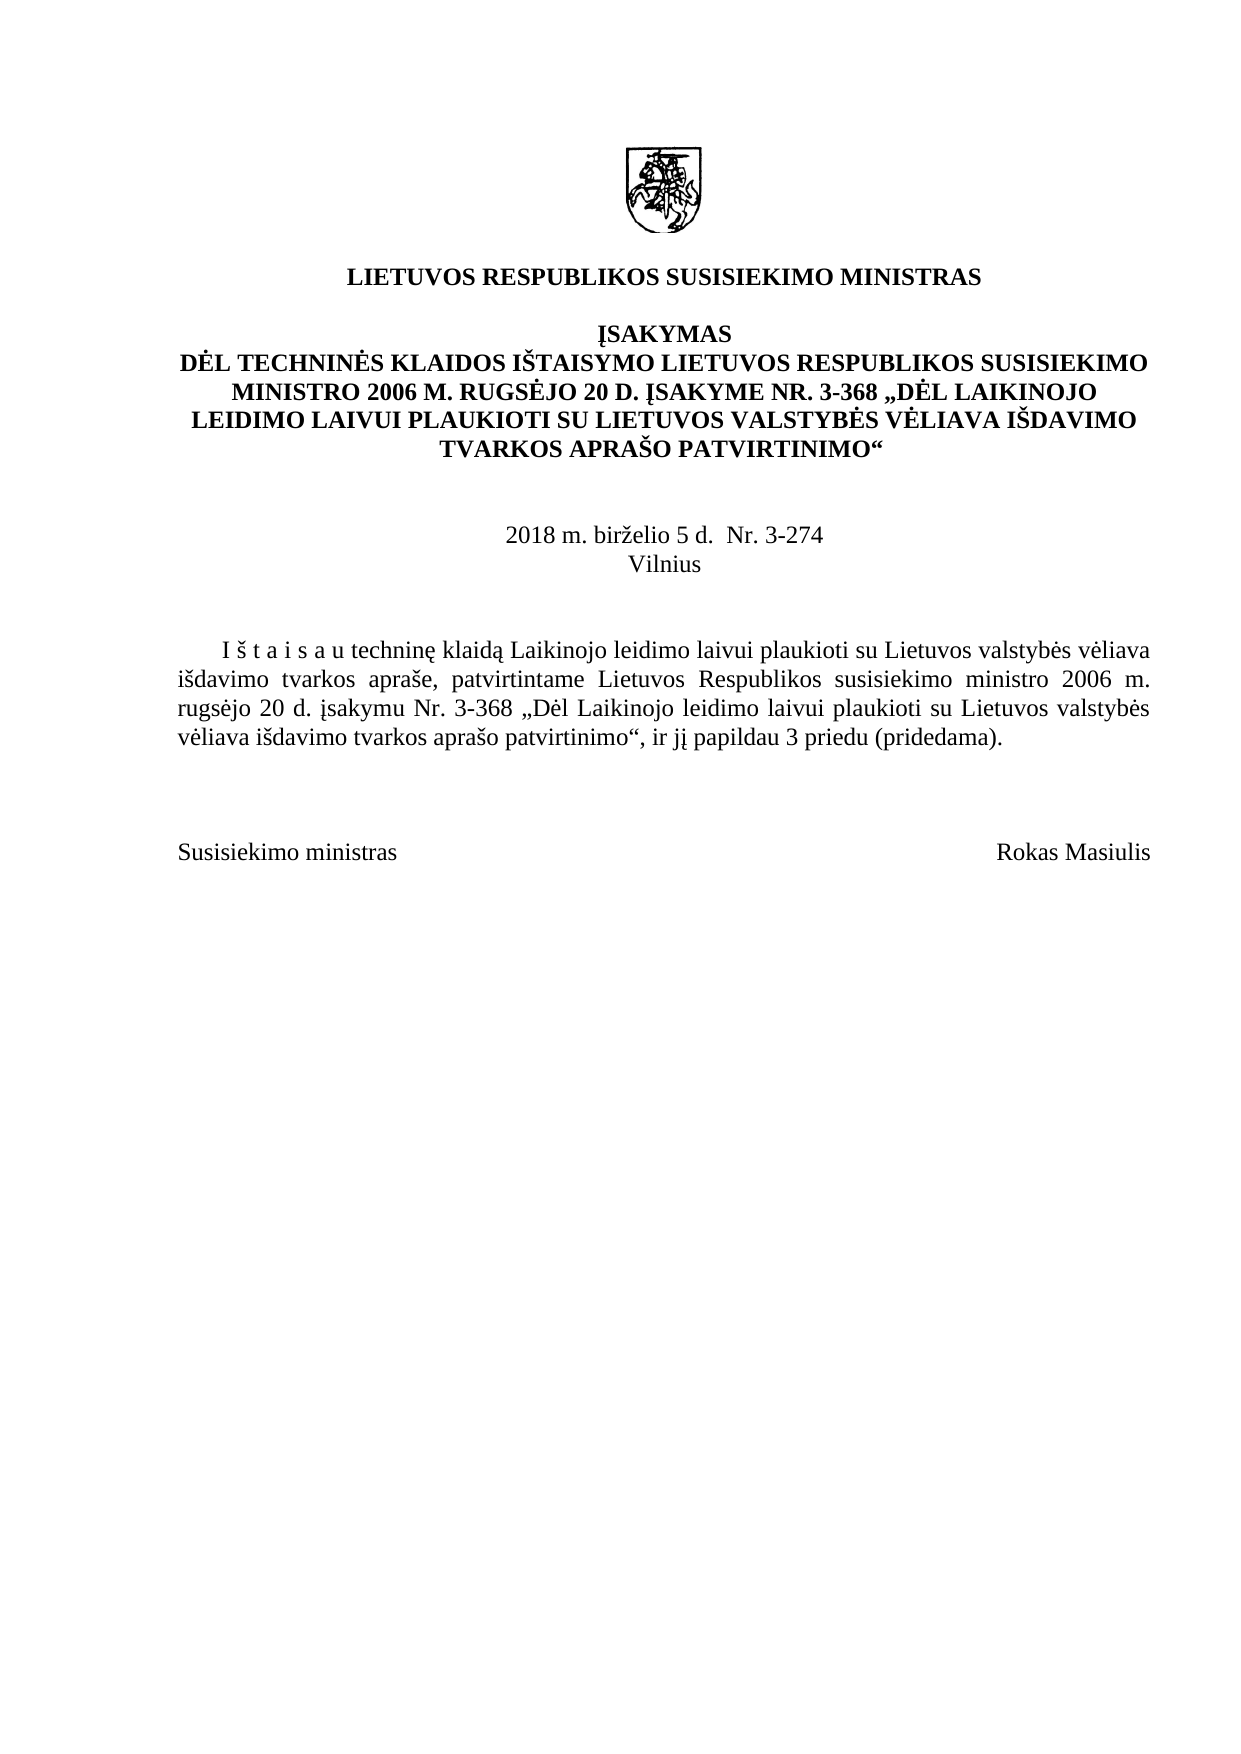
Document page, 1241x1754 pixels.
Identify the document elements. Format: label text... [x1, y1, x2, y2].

text ĮSAKYMAS [177, 319, 1152, 348]
text 2018 m. birželio 5 d. Nr. 3-274 [177, 521, 1152, 549]
text LIETUVOS RESPUBLIKOS SUSISIEKIMO MINISTRAS [177, 262, 1152, 291]
text I š t a i s a u techninę klaidą Laikinojo leidimo laivui plaukioti su Lietuvos valstybės vėliava išdavimo tvarkos apraše, patvirtintame Lietuvos Respublikos susisiekimo ministro 2006 m. rugsėjo 20 d. įsakymu Nr. 3-368 „Dėl Laikinojo leidimo laivui plaukioti su Lietuvos valstybės vėliava išdavimo tvarkos aprašo patvirtinimo“, ir jį papildau 3 priedu (pridedama). [177, 636, 1152, 751]
text Vilnius [177, 549, 1152, 578]
text Susisiekimo ministras Rokas Masiulis [177, 837, 1152, 866]
text DĖL TECHNINĖS KLAIDOS IŠTAISYMO LIETUVOS RESPUBLIKOS SUSISIEKIMO MINISTRO 2006 M. RUGSĖJO 20 D. ĮSAKYME NR. 3-368 „DĖL LAIKINOJO LEIDIMO LAIVUI PLAUKIOTI SU LIETUVOS VALSTYBĖS VĖLIAVA IŠDAVIMO TVARKOS APRAŠO PATVIRTINIMO“ [177, 348, 1152, 463]
